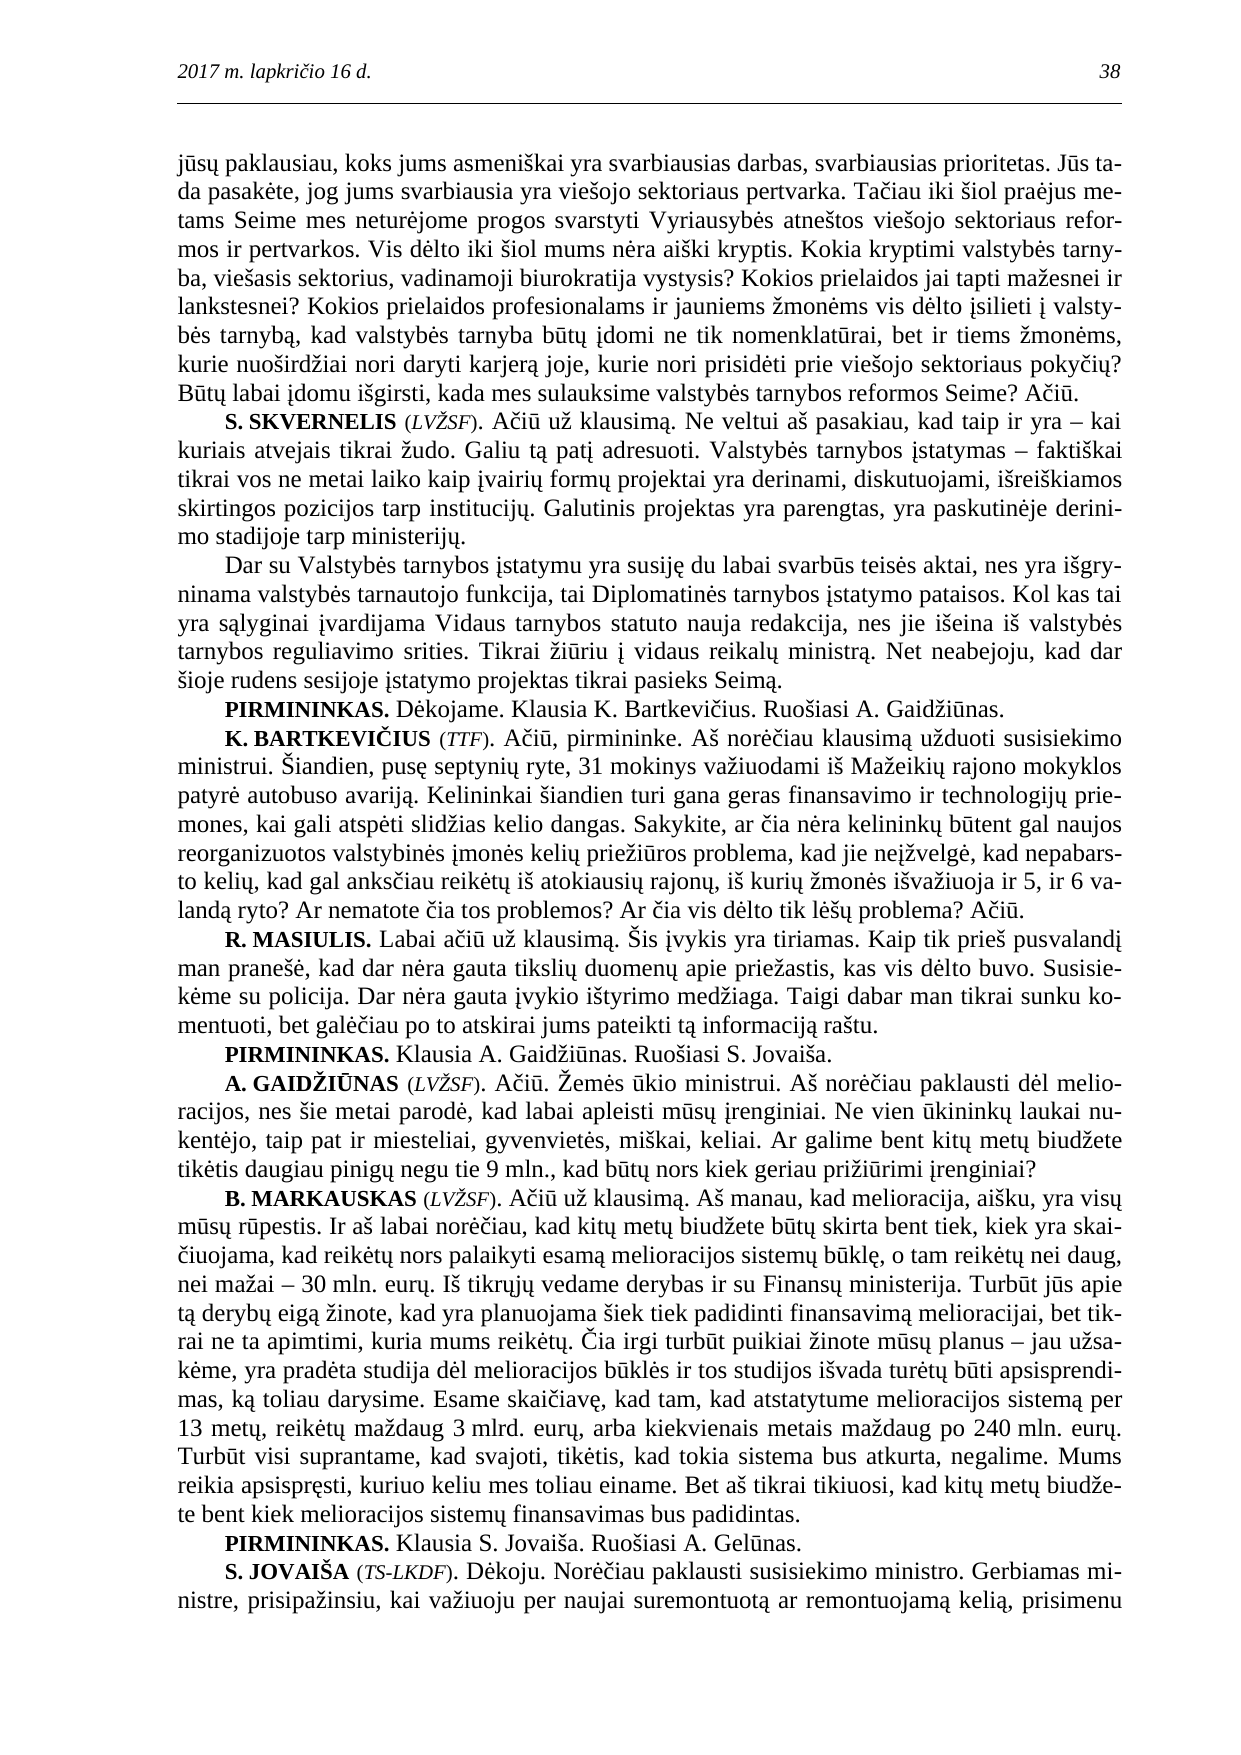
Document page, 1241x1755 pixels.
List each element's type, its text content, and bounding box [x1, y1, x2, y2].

text PIRMININKAS. Klau­sia S. Jo­vai­ša. Ruo­šia­si A. Ge­lū­nas. [177, 1528, 1122, 1556]
text S. SKVERNELIS (LVŽSF). Ačiū už klau­si­mą. Ne vel­tui aš pa­sa­kiau, kad taip ir yra – kai ku­riais at­ve­jais tik­rai žu­do. Ga­liu tą pa­tį ad­re­suo­ti. Vals­ty­bės tar­ny­bos įsta­ty­mas – fak­tiš­kai tik­rai vos ne me­tai lai­ko kaip įvai­rių for­mų pro­jek­tai yra de­ri­na­mi, dis­ku­tuo­ja­mi, iš­reiš­kia­mos skir­tin­gos po­zi­ci­jos tarp ins­ti­tu­ci­jų. Ga­lu­ti­nis pro­jek­tas yra pa­reng­tas, yra pas­ku­ti­nė­je de­ri­ni­mo sta­di­jo­je tarp mi­nis­te­ri­jų. [177, 406, 1122, 550]
text R. MASIULIS. La­bai ačiū už klau­si­mą. Šis įvy­kis yra ti­ria­mas. Kaip tik prieš pus­va­lan­dį man pra­ne­šė, kad dar nė­ra gau­ta tiks­lių duo­me­nų apie prie­žas­tis, kas vis dėl­to bu­vo. Su­si­sie­kė­me su po­li­ci­ja. Dar nė­ra gau­ta įvy­kio iš­ty­ri­mo me­džia­ga. Tai­gi da­bar man tik­rai sun­ku ko­men­tuo­ti, bet ga­lė­čiau po to at­ski­rai jums pa­teik­ti tą in­for­ma­ci­ją raš­tu. [177, 924, 1122, 1039]
text S. JOVAIŠA (TS-LKDF). Dė­ko­ju. No­rė­čiau pa­klaus­ti su­si­sie­ki­mo mi­nist­ro. Ger­bia­mas mi­nist­re, pri­si­pa­žin­siu, kai va­žiuo­ju per nau­jai su­re­mon­tuo­tą ar re­mon­tuo­ja­mą ke­lią, pri­si­me­nu [177, 1556, 1122, 1614]
text jū­sų pa­klau­siau, koks jums as­me­niš­kai yra svar­biau­sias dar­bas, svar­biau­sias pri­ori­te­tas. Jūs ta­da pa­sa­kė­te, jog jums svar­biau­sia yra vie­šo­jo sek­to­riaus per­tvar­ka. Ta­čiau iki šiol pra­ėjus me­tams Sei­me mes ne­tu­rė­jo­me pro­gos svars­ty­ti Vy­riau­sy­bės at­neš­tos vie­šo­jo sek­to­riaus re­for­mos ir per­tvar­kos. Vis dėl­to iki šiol mums nė­ra aiš­ki kryp­tis. Ko­kia kryp­ti­mi vals­ty­bės tar­ny­ba, vie­ša­sis sek­to­rius, va­di­na­mo­ji biu­ro­kratija vys­ty­sis? Ko­kios prie­lai­dos jai tap­ti ma­žes­nei ir lanks­tes­nei? Ko­kios prie­lai­dos pro­fe­sio­na­lams ir jau­niems žmo­nėms vis dėl­to įsi­lie­ti į vals­ty­bės tar­ny­bą, kad vals­ty­bės tar­ny­ba bū­tų įdo­mi ne tik no­men­kla­tū­rai, bet ir tiems žmo­nėms, ku­rie nuo­šir­džiai no­ri da­ry­ti kar­je­rą jo­je, ku­rie no­ri pri­si­dė­ti prie vie­šo­jo sek­to­riaus po­ky­čių? Bū­tų la­bai įdo­mu iš­girs­ti, ka­da mes su­lauk­si­me vals­ty­bės tar­ny­bos re­for­mos Sei­me? Ačiū. [177, 148, 1122, 406]
text K. BARTKEVIČIUS (TTF). Ačiū, pir­mi­nin­ke. Aš no­rė­čiau klau­si­mą už­duo­ti su­si­sie­ki­mo mi­nist­rui. Šian­dien, pu­sę sep­ty­nių ry­te, 31 mo­ki­nys va­žiuo­da­mi iš Ma­žei­kių ra­jo­no mo­kyk­los pa­ty­rė au­to­bu­so ava­ri­ją. Ke­li­nin­kai šian­dien tu­ri ga­na ge­ras fi­nan­sa­vi­mo ir tech­no­lo­gi­jų prie­mo­nes, kai ga­li at­spė­ti sli­džias ke­lio dan­gas. Sa­ky­ki­te, ar čia nė­ra ke­li­nin­kų bū­tent gal nau­jos re­or­ga­ni­zuo­tos vals­ty­bi­nės įmo­nės ke­lių prie­žiū­ros pro­ble­ma, kad jie ne­įžvel­gė, kad ne­pa­bars­to ke­lių, kad gal anks­čiau rei­kė­tų iš ato­kiau­sių ra­jo­nų, iš ku­rių žmo­nės iš­va­žiuo­ja ir 5, ir 6 va­lan­dą ry­to? Ar ne­ma­to­te čia tos pro­ble­mos? Ar čia vis dėl­to tik lė­šų pro­ble­ma? Ačiū. [177, 723, 1122, 924]
text PIRMININKAS. Dė­ko­ja­me. Klau­sia K. Bart­ke­vi­čius. Ruo­šia­si A. Gai­džiū­nas. [177, 694, 1122, 723]
text PIRMININKAS. Klau­sia A. Gai­džiū­nas. Ruo­šia­si S. Jo­vai­ša. [177, 1039, 1122, 1068]
text Dar su Vals­ty­bės tar­ny­bos įsta­ty­mu yra su­si­ję du la­bai svar­būs tei­sės ak­tai, nes yra iš­gry­ni­na­ma vals­ty­bės tar­nau­to­jo funk­ci­ja, tai Di­plo­ma­ti­nės tar­ny­bos įsta­ty­mo pa­tai­sos. Kol kas tai yra są­ly­gi­nai įvar­di­ja­ma Vi­daus tar­ny­bos sta­tu­to nau­ja re­dak­ci­ja, nes jie iš­ei­na iš vals­ty­bės tar­ny­bos re­gu­lia­vi­mo sri­ties. Tik­rai žiū­riu į vi­daus rei­ka­lų mi­nist­rą. Net ne­abe­jo­ju, kad dar šio­je ru­dens se­si­jo­je įsta­ty­mo pro­jek­tas tik­rai pa­sieks Sei­mą. [177, 550, 1122, 694]
text B. MARKAUSKAS (LVŽSF). Ačiū už klau­si­mą. Aš ma­nau, kad me­lio­ra­ci­ja, aiš­ku, yra vi­sų mū­sų rū­pes­tis. Ir aš la­bai no­rė­čiau, kad ki­tų me­tų biu­dže­te bū­tų skir­ta bent tiek, kiek yra skai­čiuo­ja­ma, kad rei­kė­tų nors pa­lai­ky­ti esa­mą me­lio­ra­ci­jos sis­te­mų būk­lę, o tam rei­kė­tų nei daug, nei ma­žai – 30 mln. eu­rų. Iš tik­rų­jų ve­da­me de­ry­bas ir su Fi­nan­sų mi­nis­te­ri­ja. Tur­būt jūs apie tą de­ry­bų ei­gą ži­no­te, kad yra pla­nuo­ja­ma šiek tiek pa­di­din­ti fi­nan­sa­vi­mą me­lio­ra­ci­jai, bet tik­rai ne ta ap­im­ti­mi, ku­ria mums rei­kė­tų. Čia ir­gi tur­būt pui­kiai ži­no­te mū­sų pla­nus – jau už­sa­kė­me, yra pra­dė­ta stu­di­ja dėl me­lio­ra­ci­jos būk­lės ir tos stu­di­jos iš­va­da tu­rė­tų bū­ti ap­si­spren­di­mas, ką to­liau da­ry­si­me. Esa­me skai­čia­vę, kad tam, kad at­sta­ty­tu­me me­lio­ra­ci­jos sis­te­mą per 13 me­tų, rei­kė­tų maž­daug 3 mlrd. eu­rų, ar­ba kiek­vie­nais me­tais maž­daug po 240 mln. eu­rų. Tur­būt vi­si su­pran­ta­me, kad sva­jo­ti, ti­kė­tis, kad to­kia sis­te­ma bus at­kur­ta, ne­ga­li­me. Mums rei­kia ap­si­spręs­ti, ku­riuo ke­liu mes to­liau ei­na­me. Bet aš tik­rai ti­kiuo­si, kad ki­tų me­tų biu­dže­te bent kiek me­lio­ra­ci­jos sis­te­mų fi­nan­sa­vi­mas bus pa­di­din­tas. [177, 1183, 1122, 1528]
text A. GAIDŽIŪNAS (LVŽSF). Ačiū. Že­mės ūkio mi­nist­rui. Aš no­rė­čiau pa­klaus­ti dėl me­lio­ra­ci­jos, nes šie me­tai pa­ro­dė, kad la­bai ap­leis­ti mū­sų įren­gi­niai. Ne vien ūki­nin­kų lau­kai nu­ken­tė­jo, taip pat ir mies­te­liai, gy­ven­vie­tės, miš­kai, ke­liai. Ar ga­li­me bent ki­tų me­tų biu­dže­te ti­kė­tis dau­giau pi­ni­gų ne­gu tie 9 mln., kad bū­tų nors kiek ge­riau pri­žiū­ri­mi įren­gi­niai? [177, 1068, 1122, 1183]
